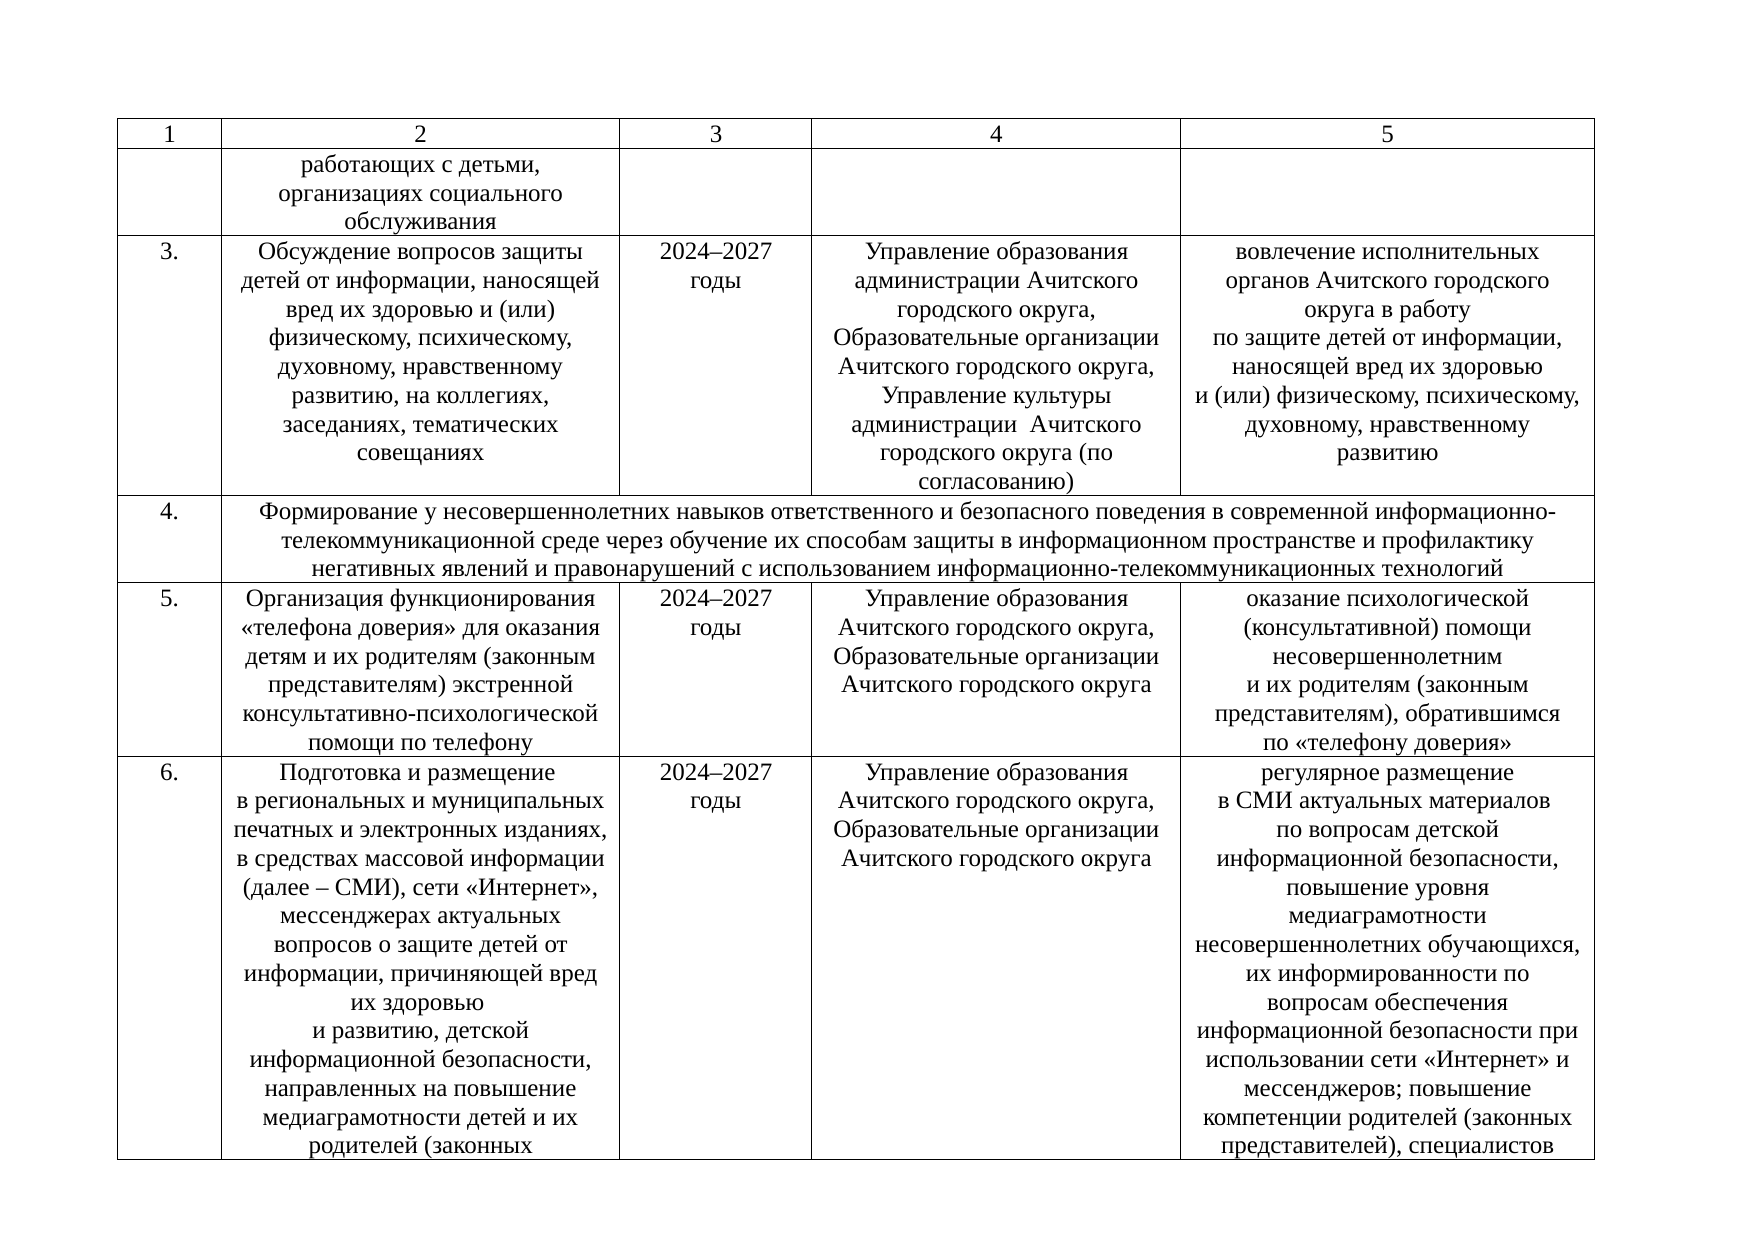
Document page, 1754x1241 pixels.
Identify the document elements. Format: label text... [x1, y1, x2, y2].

table_cell Организация функционирования «телефона доверия» для оказания детям и их родителям (законным представителям) экстренной консультативно-психологической помощи по телефону [222, 583, 619, 756]
table_cell оказание психологической (консультативной) помощи несовершеннолетним и их родителям (законным представителям), обратившимся по «телефону доверия» [1181, 583, 1594, 756]
table_cell 2024–2027 годы [620, 236, 811, 495]
table_cell регулярное размещение в СМИ актуальных материалов по вопросам детской информационной безопасности, повышение уровня медиаграмотности несовершеннолетних обучающихся, их информированности по вопросам обеспечения информационной безопасности при использовании сети «Интернет» и мессенджеров; повышение компетенции родителей (законных представителей), специалистов [1181, 757, 1594, 1159]
table_cell работающих с детьми, организациях социального обслуживания [222, 149, 619, 235]
table_cell 2024–2027 годы [620, 757, 811, 1159]
table_cell Управление образования Ачитского городского округа, Образовательные организации Ачитского городского округа [812, 757, 1180, 1159]
table_cell Обсуждение вопросов защиты детей от информации, наносящей вред их здоровью и (или) физическому, психическому, духовному, нравственному развитию, на коллегиях, заседаниях, тематических совещаниях [222, 236, 619, 495]
table_cell Управление образования администрации Ачитского городского округа, Образовательные организации Ачитского городского округа, Управление культуры администрации Ачитского городского округа (по согласованию) [812, 236, 1180, 495]
table_header 3 [620, 119, 811, 148]
table_header 5 [1181, 119, 1594, 148]
table_header 4 [812, 119, 1180, 148]
table_header 1 [118, 119, 221, 148]
table_cell [812, 149, 1180, 235]
table_cell 6. [118, 757, 221, 1159]
table_cell Формирование у несовершеннолетних навыков ответственного и безопасного поведения в современной информационно-телекоммуникационной среде через обучение их способам защиты в информационном пространстве и профилактику негативных явлений и правонарушений с использованием информационно-телекоммуникационных технологий [222, 496, 1594, 582]
table_cell 4. [118, 496, 221, 582]
table_cell Подготовка и размещение в региональных и муниципальных печатных и электронных изданиях, в средствах массовой информации (далее – СМИ), сети «Интернет», мессенджерах актуальных вопросов о защите детей от информации, причиняющей вред их здоровью и развитию, детской информационной безопасности, направленных на повышение медиаграмотности детей и их родителей (законных [222, 757, 619, 1159]
table_header 2 [222, 119, 619, 148]
table_cell вовлечение исполнительных органов Ачитского городского округа в работу по защите детей от информации, наносящей вред их здоровью и (или) физическому, психическому, духовному, нравственному развитию [1181, 236, 1594, 495]
table_cell 2024–2027 годы [620, 583, 811, 756]
table_cell [118, 149, 221, 235]
table_cell 3. [118, 236, 221, 495]
table_cell 5. [118, 583, 221, 756]
table_cell [620, 149, 811, 235]
table_cell [1181, 149, 1594, 235]
table_cell Управление образования Ачитского городского округа, Образовательные организации Ачитского городского округа [812, 583, 1180, 756]
